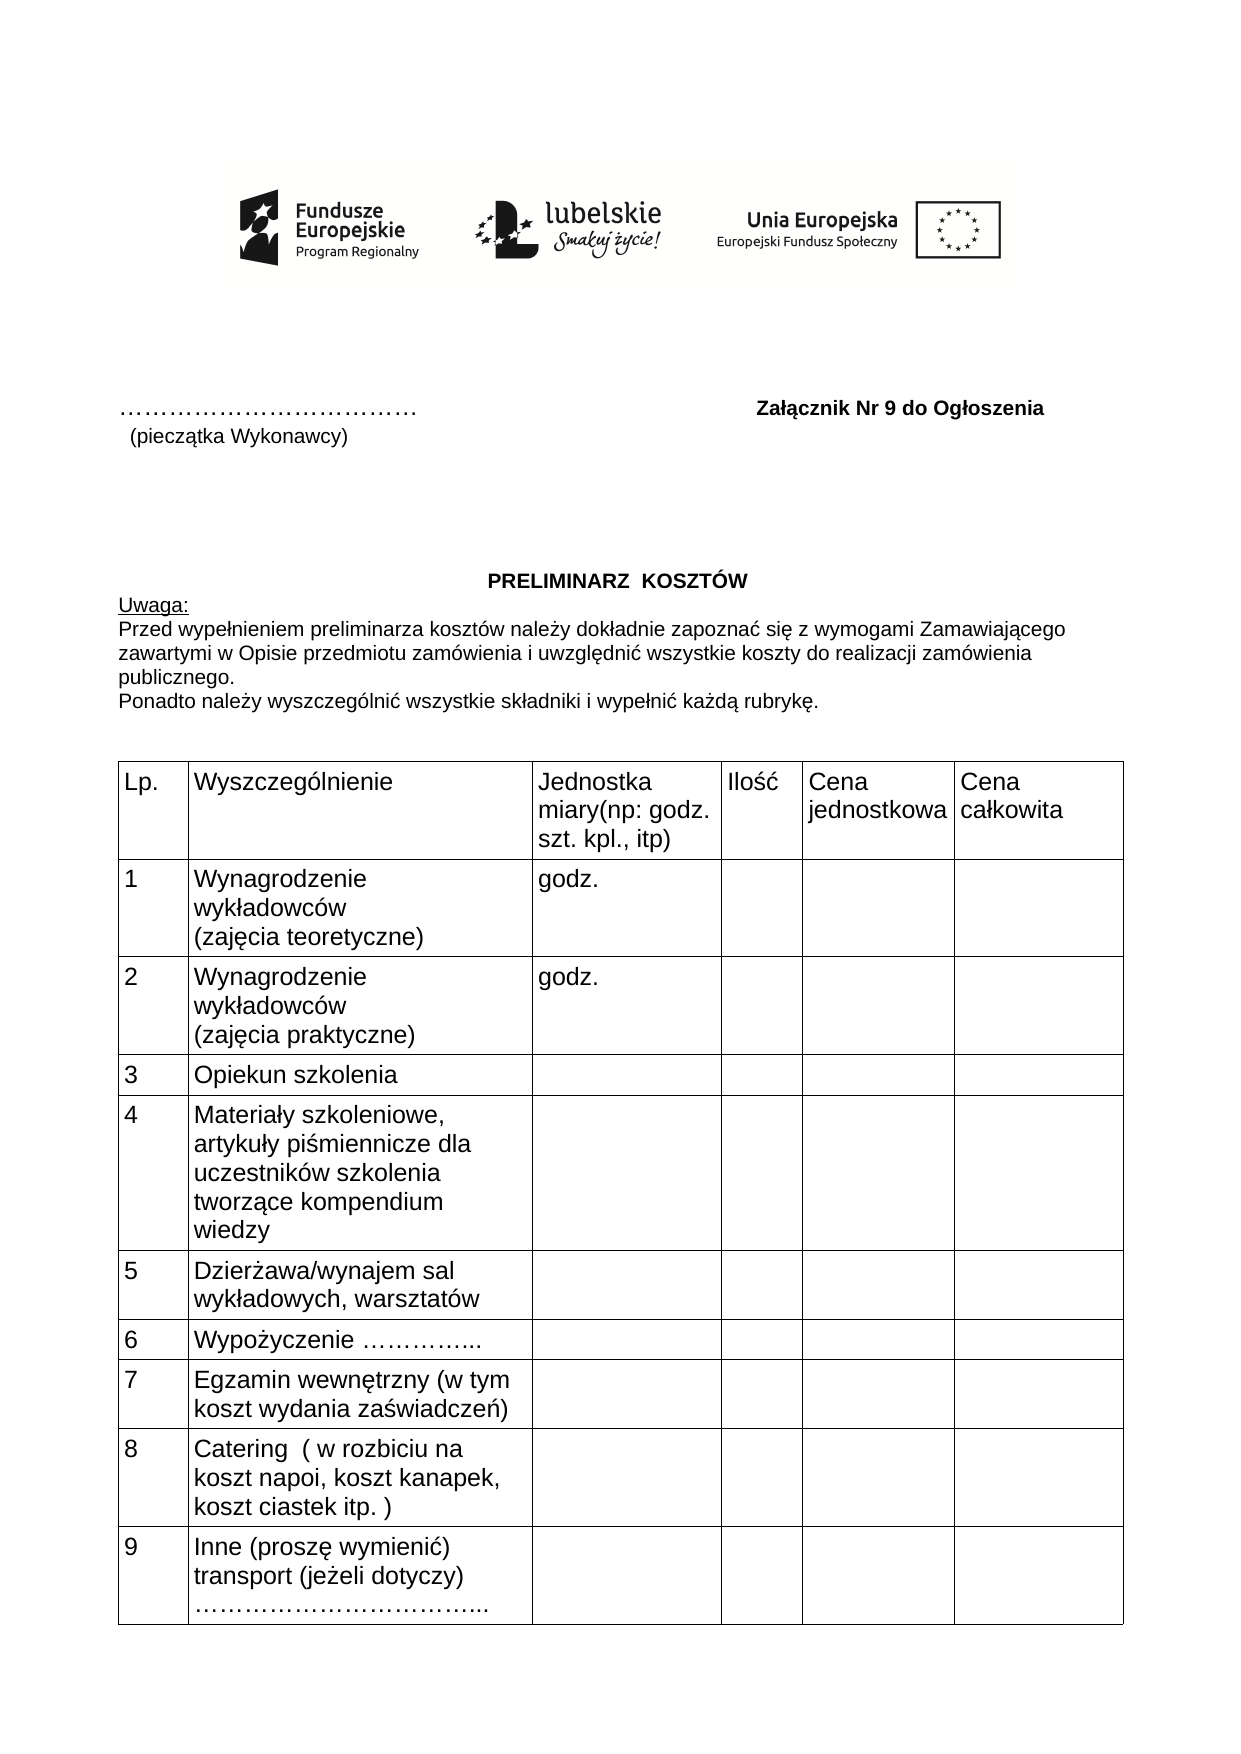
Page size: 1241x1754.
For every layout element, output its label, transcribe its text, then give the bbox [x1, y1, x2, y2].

table_cell [722, 1527, 802, 1624]
table_cell [955, 1096, 1123, 1250]
table_cell [533, 1251, 721, 1319]
table_cell [803, 1251, 954, 1319]
table_cell 6 [119, 1320, 188, 1359]
table_cell 9 [119, 1527, 188, 1624]
table_cell [955, 1527, 1123, 1624]
table_cell [803, 1527, 954, 1624]
table_cell [803, 1096, 954, 1250]
table_cell Wypożyczenie …………... [189, 1320, 532, 1359]
table_cell [722, 1055, 802, 1094]
table_cell godz. [533, 957, 721, 1054]
table_cell [955, 1360, 1123, 1428]
table_cell [955, 1320, 1123, 1359]
table_cell 7 [119, 1360, 188, 1428]
table_cell [722, 860, 802, 956]
table_cell [722, 1320, 802, 1359]
table_header Jednostka miary(np: godz. szt. kpl., itp) [533, 762, 721, 858]
table_cell Egzamin wewnętrzny (w tym koszt wydania zaświadczeń) [189, 1360, 532, 1428]
table_cell [533, 1055, 721, 1094]
table_header Wyszczególnienie [189, 762, 532, 858]
table_header Cena całkowita [955, 762, 1123, 858]
text Uwaga: [118, 593, 1122, 617]
table_cell 1 [119, 860, 188, 956]
table_cell 2 [119, 957, 188, 1054]
table_cell Inne (proszę wymienić) transport (jeżeli dotyczy) ……………………………... [189, 1527, 532, 1624]
table_cell [533, 1360, 721, 1428]
table_cell godz. [533, 860, 721, 956]
table_cell [803, 1055, 954, 1094]
text (pieczątka Wykonawcy) [118, 421, 1122, 449]
table_cell 8 [119, 1429, 188, 1526]
table_cell [803, 1429, 954, 1526]
table_cell [533, 1527, 721, 1624]
table_cell Materiały szkoleniowe, artykuły piśmiennicze dla uczestników szkolenia tworzące kompendium wiedzy [189, 1096, 532, 1250]
table_cell [722, 1251, 802, 1319]
table_header Cena jednostkowa [803, 762, 954, 858]
table_cell [533, 1429, 721, 1526]
table_cell Catering ( w rozbiciu na koszt napoi, koszt kanapek, koszt ciastek itp. ) [189, 1429, 532, 1526]
table_cell 3 [119, 1055, 188, 1094]
table_cell [955, 860, 1123, 956]
table_cell [803, 860, 954, 956]
table_cell [722, 1429, 802, 1526]
table_header Lp. [119, 762, 188, 858]
table_cell 4 [119, 1096, 188, 1250]
table_cell [722, 1096, 802, 1250]
table_cell Dzierżawa/wynajem sal wykładowych, warsztatów [189, 1251, 532, 1319]
table_cell [955, 1429, 1123, 1526]
table_cell [955, 1055, 1123, 1094]
table_cell [533, 1320, 721, 1359]
table_cell 5 [119, 1251, 188, 1319]
text PRELIMINARZ KOSZTÓW [118, 569, 1122, 593]
picture [219, 161, 1021, 292]
table_cell [803, 957, 954, 1054]
text Przed wypełnieniem preliminarza kosztów należy dokładnie zapoznać się z wymogami Zamawiającego zawartymi w Opisie przedmiotu zamówienia i uwzględnić wszystkie koszty do realizacji zamówienia publicznego. [118, 617, 1122, 689]
table_cell Opiekun szkolenia [189, 1055, 532, 1094]
table_cell [955, 1251, 1123, 1319]
table_cell [722, 957, 802, 1054]
text Ponadto należy wyszczególnić wszystkie składniki i wypełnić każdą rubrykę. [118, 689, 1122, 713]
table_cell Wynagrodzenie wykładowców (zajęcia praktyczne) [189, 957, 532, 1054]
table_cell [722, 1360, 802, 1428]
table_cell [533, 1096, 721, 1250]
table_cell [955, 957, 1123, 1054]
table_cell [803, 1320, 954, 1359]
table_cell [803, 1360, 954, 1428]
table_header Ilość [722, 762, 802, 858]
table_cell Wynagrodzenie wykładowców (zajęcia teoretyczne) [189, 860, 532, 956]
text ……………………………… Załącznik Nr 9 do Ogłoszenia [118, 392, 1122, 421]
